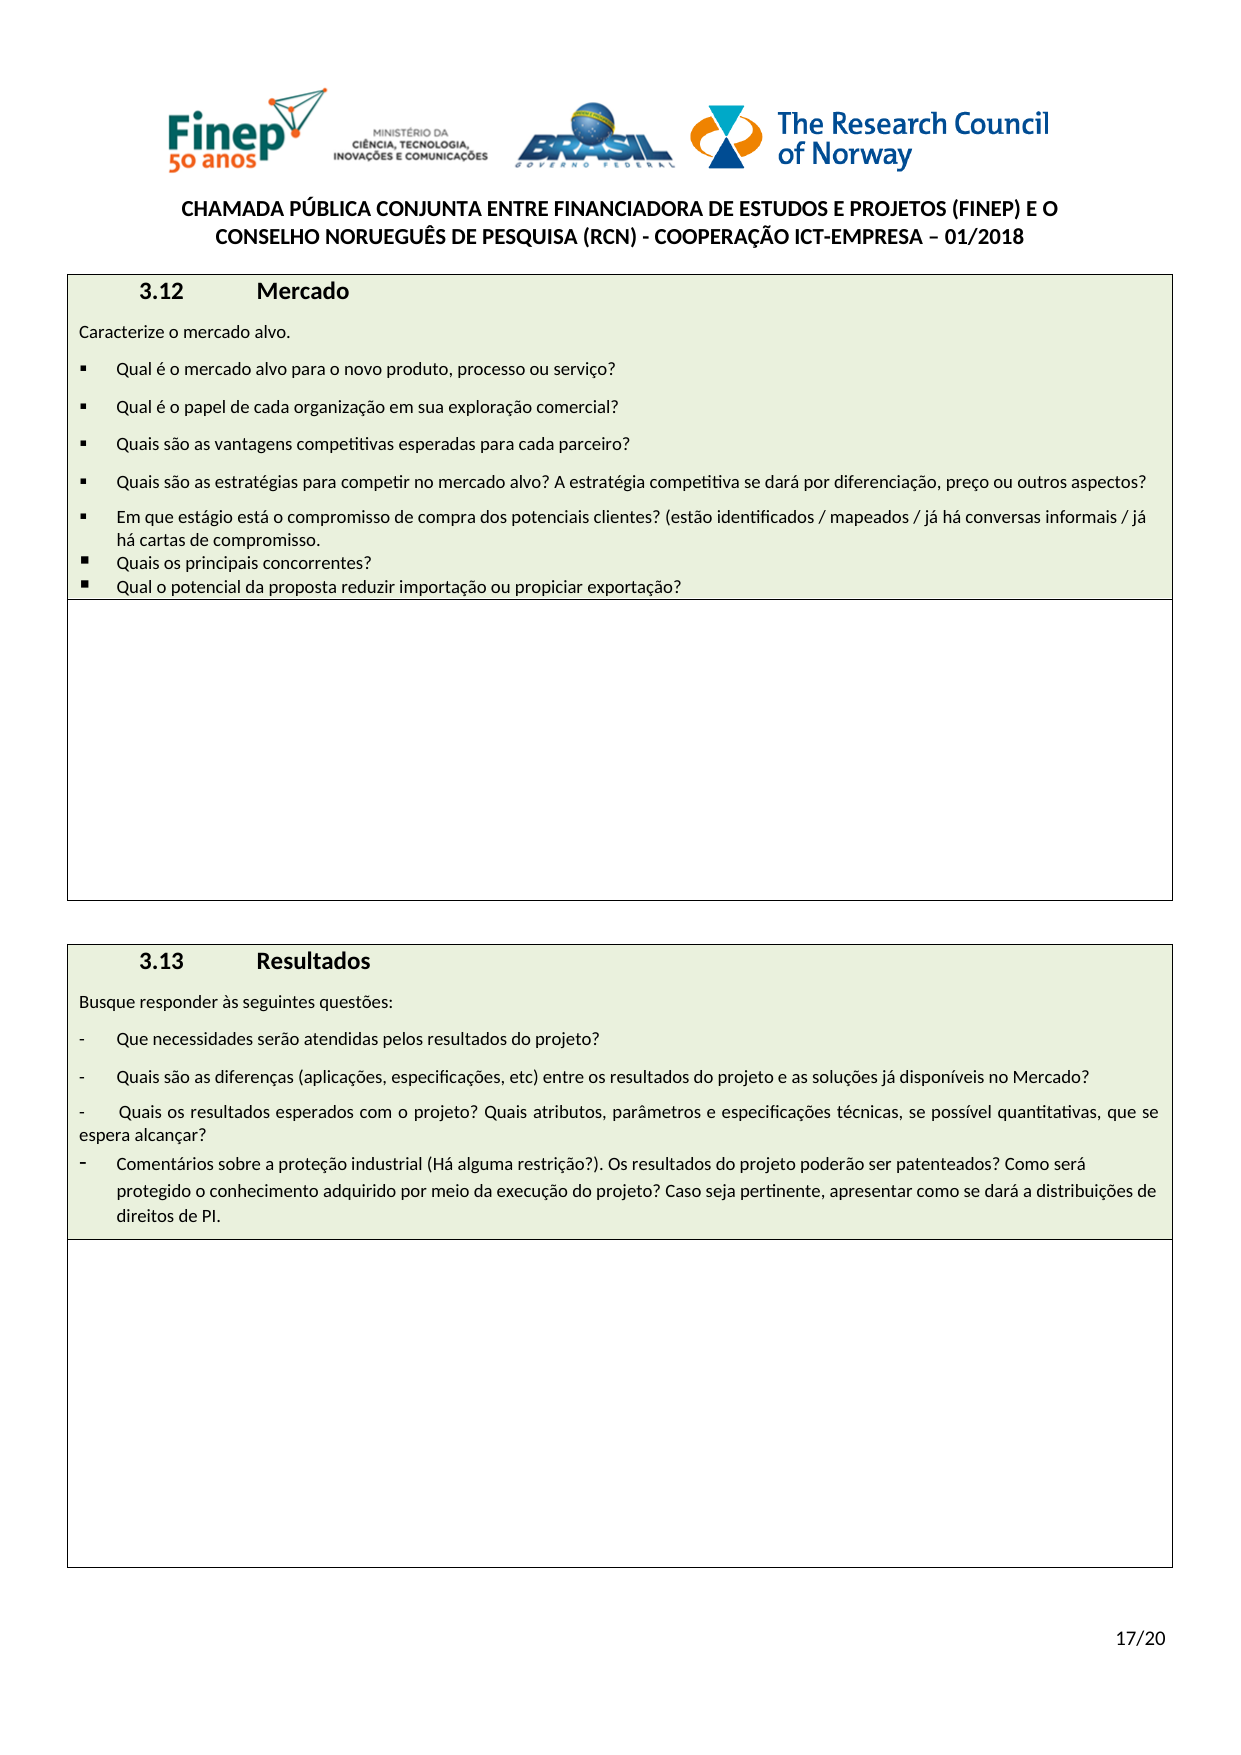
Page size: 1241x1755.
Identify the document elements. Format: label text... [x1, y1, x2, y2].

table_header Mercado Caracterize o mercado alvo. Qual é o mercado alvo para o novo produto, processo ou serviço? Qual é o papel de cada organização em sua exploração comercial? Quais são as vantagens competitivas esperadas para cada parceiro? Quais são as estratégias para competir no mercado alvo? A estratégia competitiva se dará por diferenciação, preço ou outros aspectos? Em que estágio está o compromisso de compra dos potenciais clientes? (estão identificados / mapeados / já há conversas informais / já há cartas de compromisso. Quais os principais concorrentes? Qual o potencial da proposta reduzir importação ou propiciar exportação? [68, 275, 1172, 598]
table_cell [68, 600, 1172, 900]
table_cell [68, 1240, 1172, 1567]
table_header Resultados Busque responder às seguintes questões: Que necessidades serão atendidas pelos resultados do projeto? Quais são as diferenças (aplicações, especificações, etc) entre os resultados do projeto e as soluções já disponíveis no Mercado? - Quais os resultados esperados com o projeto? Quais atributos, parâmetros e especificações técnicas, se possível quantitativas, que se espera alcançar? Comentários sobre a proteção industrial (Há alguma restrição?). Os resultados do projeto poderão ser patenteados? Como será protegido o conhecimento adquirido por meio da execução do projeto? Caso seja pertinente, apresentar como se dará a distribuições de direitos de PI. [68, 945, 1172, 1239]
